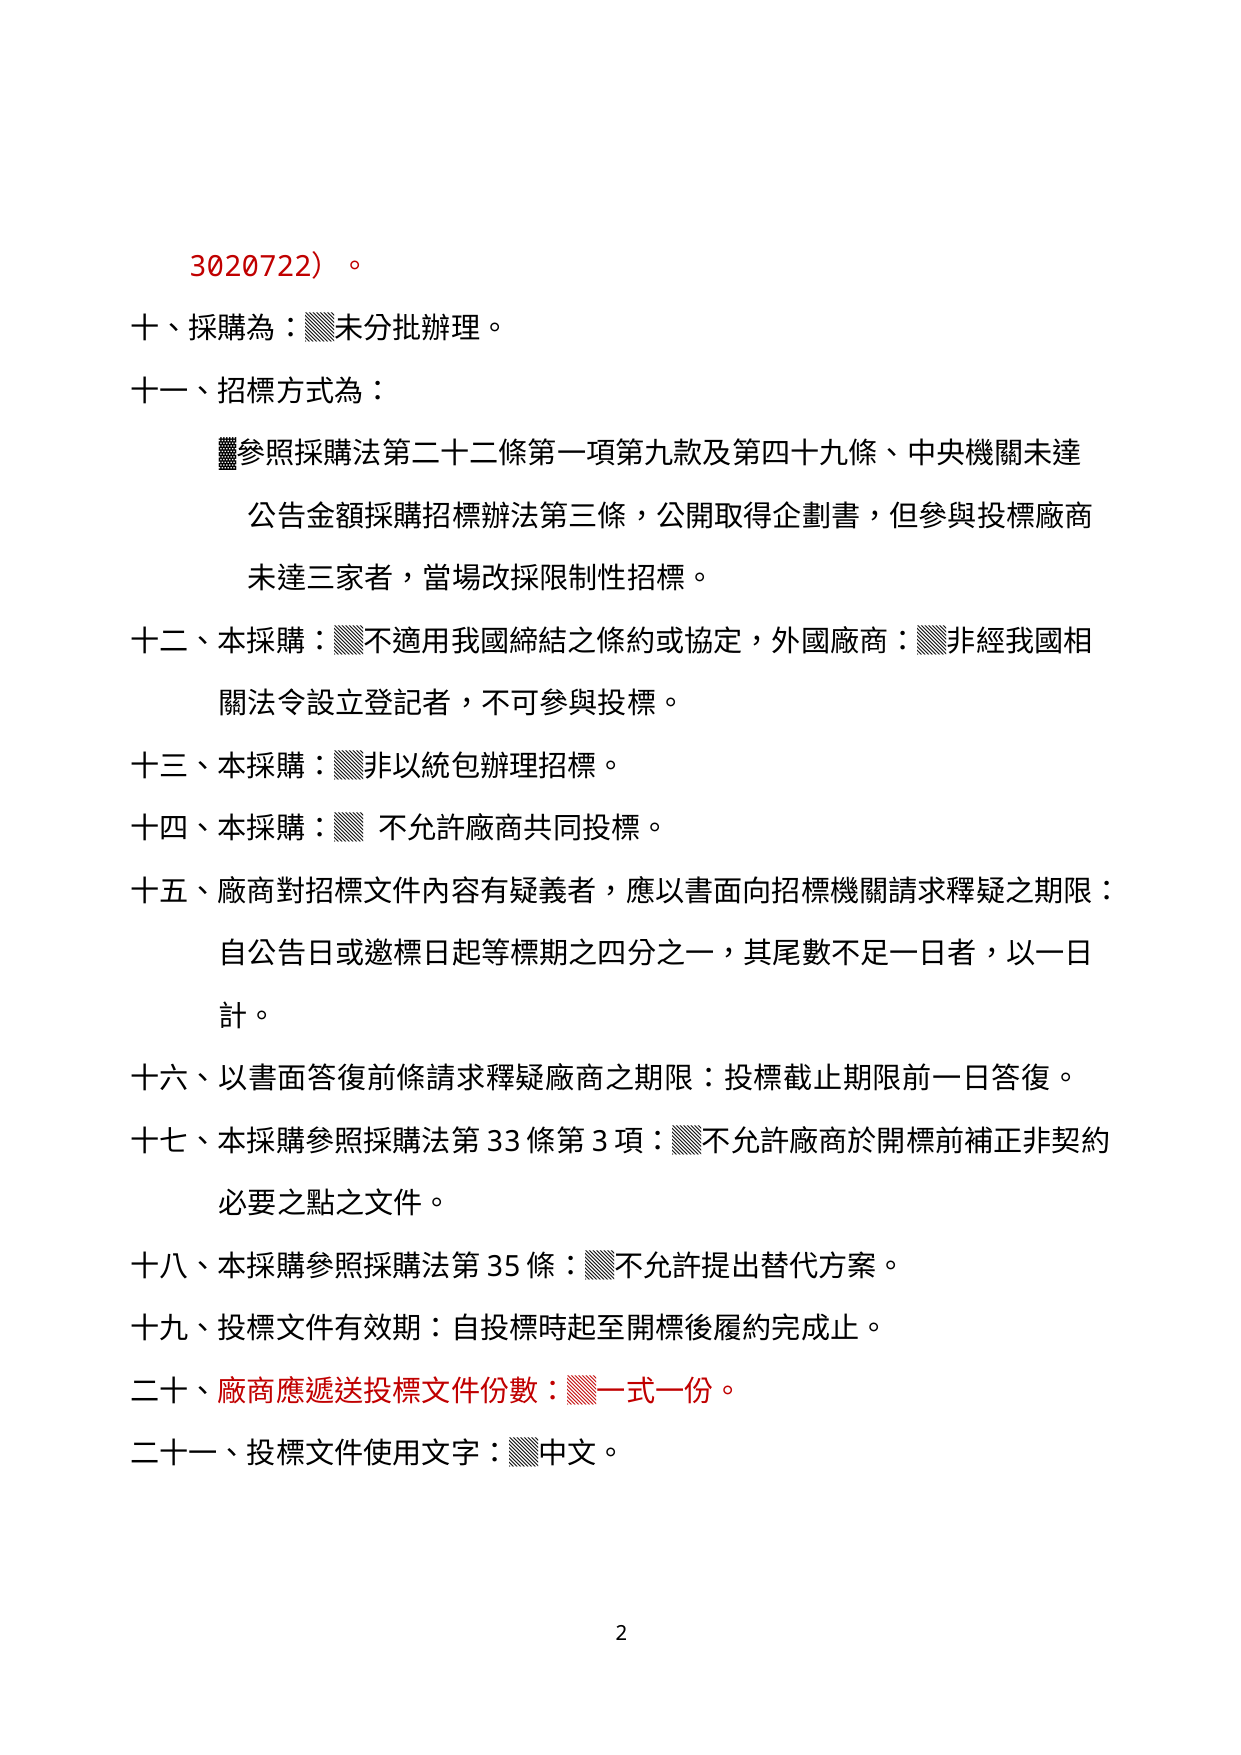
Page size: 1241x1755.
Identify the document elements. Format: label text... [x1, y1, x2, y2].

text 3020722）。 [130, 222, 1110, 284]
text ▓參照採購法第二十二條第一項第九款及第四十九條、中央機關未達公告金額採購招標辦法第三條，公開取得企劃書，但參與投標廠商未達三家者，當場改採限制性招標。 [218, 409, 1110, 597]
text 十三、本採購：▓非以統包辦理招標。 [130, 722, 1110, 784]
text 十五、廠商對招標文件內容有疑義者，應以書面向招標機關請求釋疑之期限：自公告日或邀標日起等標期之四分之一，其尾數不足一日者，以一日計。 [130, 847, 1110, 1034]
text 十八、本採購參照採購法第35條：▓不允許提出替代方案。 [130, 1222, 1110, 1284]
text 十四、本採購：▓ 不允許廠商共同投標。 [130, 784, 1110, 847]
text 二十一、投標文件使用文字：▓中文。 [130, 1409, 1110, 1472]
text 十、採購為：▓未分批辦理。 [130, 284, 1110, 347]
text 十一、招標方式為： [130, 347, 1110, 409]
text 二十、廠商應遞送投標文件份數：▓一式一份。 [130, 1347, 1110, 1409]
text 十六、以書面答復前條請求釋疑廠商之期限：投標截止期限前一日答復。 [130, 1034, 1110, 1097]
text 十九、投標文件有效期：自投標時起至開標後履約完成止。 [130, 1284, 1110, 1347]
text 十七、本採購參照採購法第33條第3項：▓不允許廠商於開標前補正非契約必要之點之文件。 [130, 1097, 1110, 1222]
text 十二、本採購：▓不適用我國締結之條約或協定，外國廠商：▓非經我國相關法令設立登記者，不可參與投標。 [130, 597, 1110, 722]
